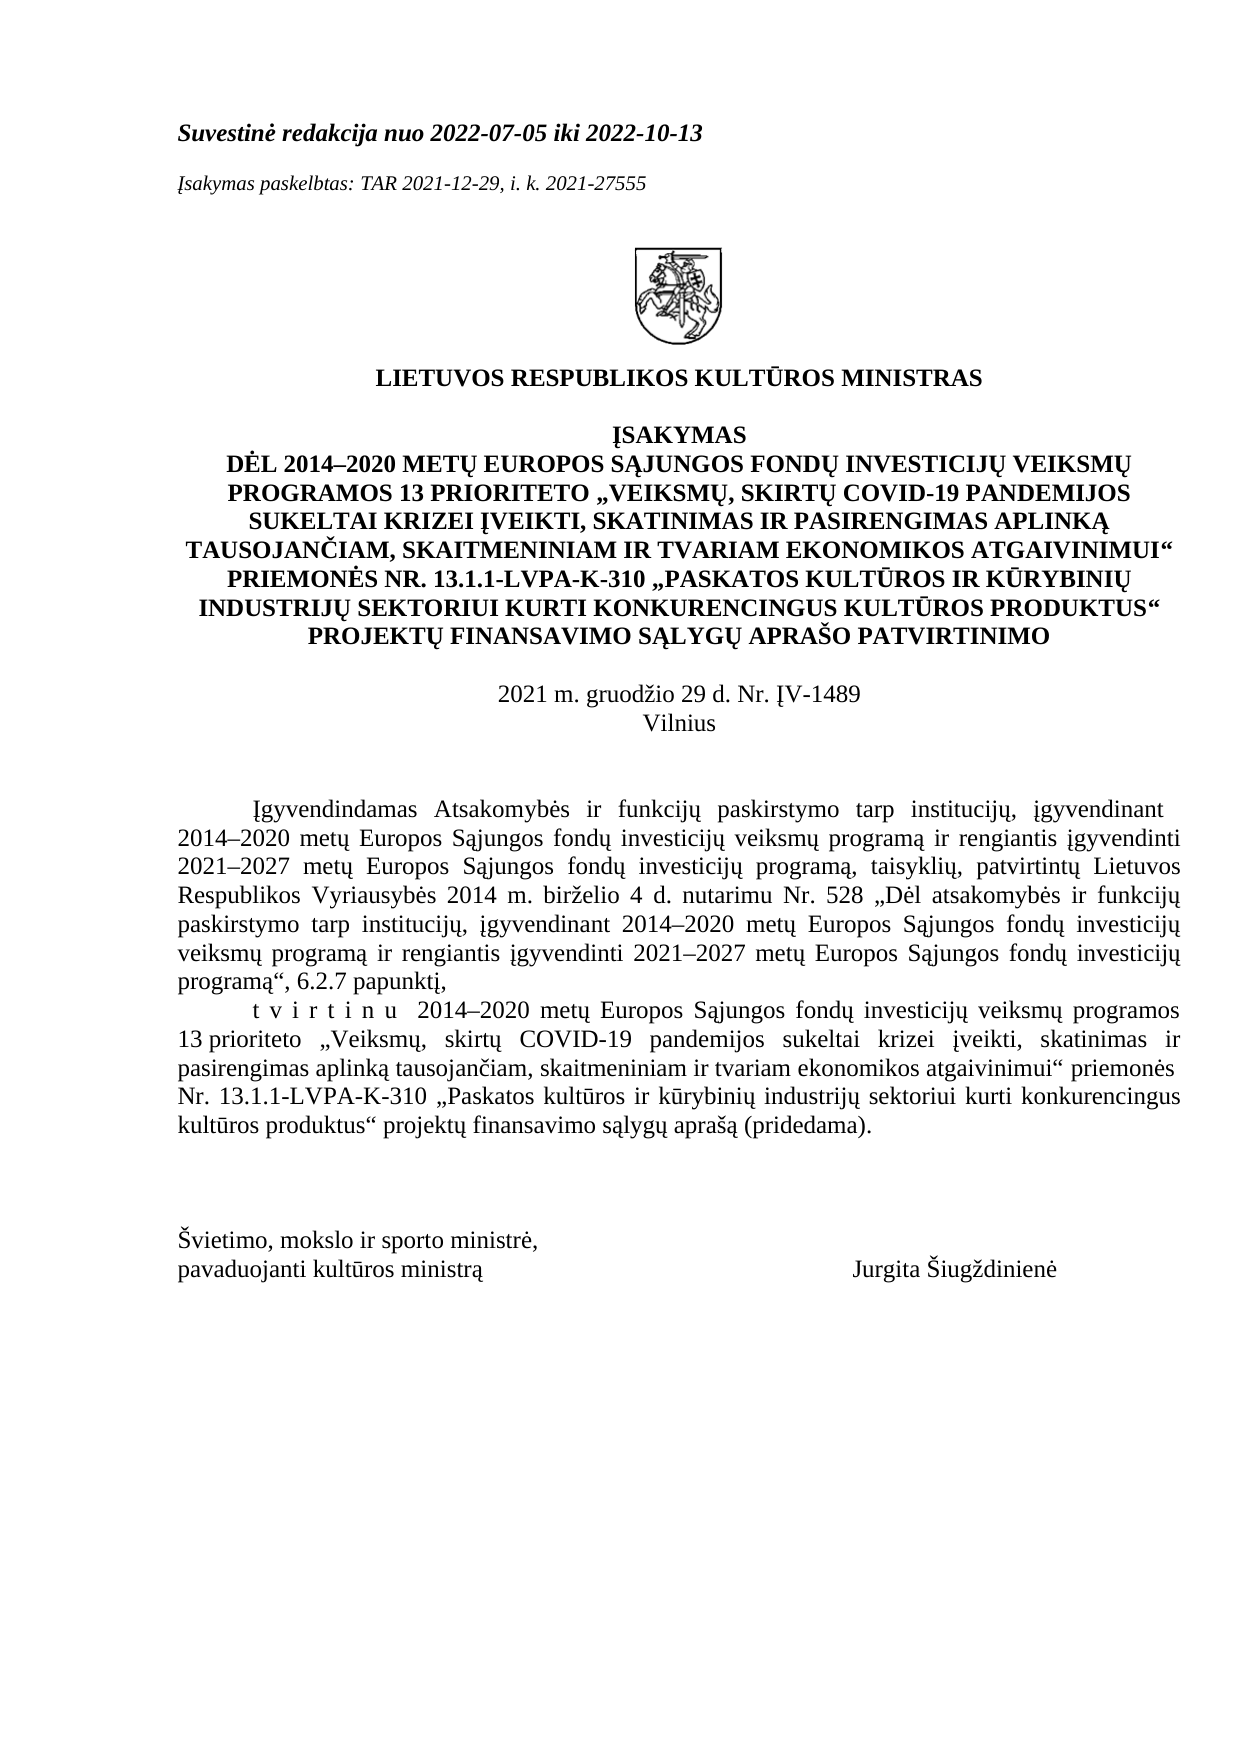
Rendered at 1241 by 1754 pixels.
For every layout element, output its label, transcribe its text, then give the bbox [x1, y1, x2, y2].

text Vilnius [177, 708, 1181, 736]
text pavaduojanti kultūros ministrą Jurgita Šiugždinienė [177, 1254, 1181, 1283]
text LIETUVOS RESPUBLIKOS KULTŪROS MINISTRAS [177, 363, 1181, 391]
text Įsakymas paskelbtas: TAR 2021-12-29, i. k. 2021-27555 [177, 171, 1181, 195]
text Suvestinė redakcija nuo 2022-07-05 iki 2022-10-13 [177, 118, 1181, 147]
text Įgyvendindamas Atsakomybės ir funkcijų paskirstymo tarp institucijų, įgyvendinant 2014–2020 metų Europos Sąjungos fondų investicijų veiksmų programą ir rengiantis įgyvendinti 2021–2027 metų Europos Sąjungos fondų investicijų programą, taisyklių, patvirtintų Lietuvos Respublikos Vyriausybės 2014 m. birželio 4 d. nutarimu Nr. 528 „Dėl atsakomybės ir funkcijų paskirstymo tarp institucijų, įgyvendinant 2014–2020 metų Europos Sąjungos fondų investicijų veiksmų programą ir rengiantis įgyvendinti 2021–2027 metų Europos Sąjungos fondų investicijų programą“, 6.2.7 papunktį, [177, 794, 1181, 995]
text 2021 m. gruodžio 29 d. Nr. ĮV-1489 [177, 679, 1181, 708]
text Dėl 2014–2020 metų europos sąjungos fondų investicijų veiksmų programos 13 prioriteto „VEIKSMŲ, SKIRTŲ COVID-19 PANDEMIJOS SUKELTAI KRIZEI ĮVEIKTI, SKATINIMAS IR PASIRENGIMAS APLINKĄ TAUSOJANČIAM, SKAITMENINIAM IR TVARIAM EKONOMIKOS ATGAIviniMUI“ priemonės NR. 13.1.1-LVPA-K-310 „PASKATOS KULTŪROS IR KŪRYBINIŲ INDUSTRIJŲ SEKTORIUI KURTI KONKURENCINGUS KULTŪROS PRODUKTUS“ projektų finansavimo sąlygų aprašo patvirtinimo [177, 449, 1181, 650]
text t v i r t i n u 2014–2020 metų Europos Sąjungos fondų investicijų veiksmų programos 13 prioriteto „Veiksmų, skirtų COVID-19 pandemijos sukeltai krizei įveikti, skatinimas ir pasirengimas aplinką tausojančiam, skaitmeniniam ir tvariam ekonomikos atgaivinimui“ priemonės Nr. 13.1.1-LVPA-K-310 „Paskatos kultūros ir kūrybinių industrijų sektoriui kurti konkurencingus kultūros produktus“ projektų finansavimo sąlygų aprašą (pridedama). [177, 995, 1181, 1139]
text įsakymas [177, 420, 1181, 449]
text Švietimo, mokslo ir sporto ministrė, [177, 1225, 1181, 1254]
